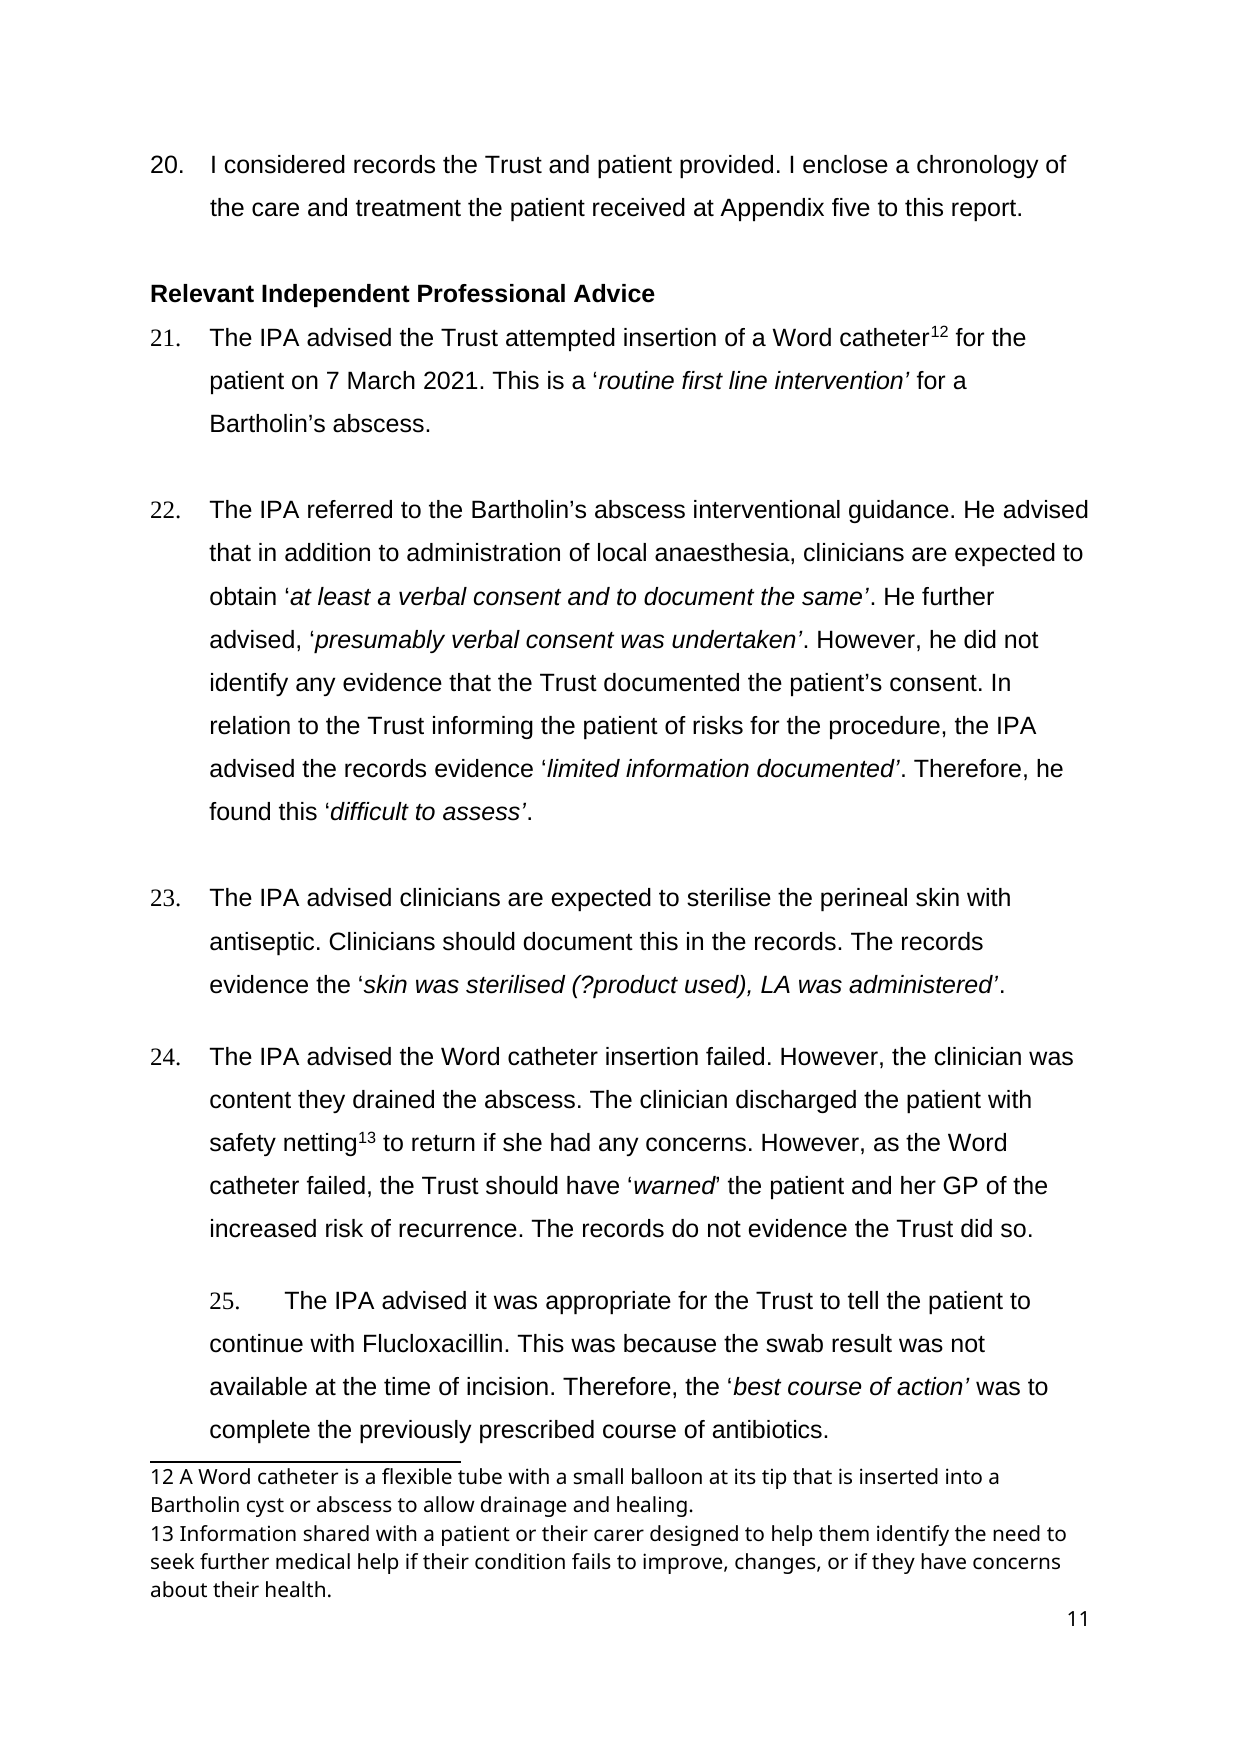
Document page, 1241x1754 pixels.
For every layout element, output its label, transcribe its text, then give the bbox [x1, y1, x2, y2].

list The IPA referred to the Bartholin’s abscess interventional guidance. He advised that in addition to administration of local anaesthesia, clinicians are expected to obtain ‘at least a verbal consent and to document the same’. He further advised, ‘presumably verbal consent was undertaken’. However, he did not identify any evidence that the Trust documented the patient’s consent. In relation to the Trust informing the patient of risks for the procedure, the IPA advised the records evidence ‘limited information documented’. Therefore, he found this ‘difficult to assess’. [150, 495, 1090, 826]
list The IPA advised clinicians are expected to sterilise the perineal skin with antiseptic. Clinicians should document this in the records. The records evidence the ‘skin was sterilised (?product used), LA was administered’. [150, 883, 1090, 998]
list The IPA advised it was appropriate for the Trust to tell the patient to continue with Flucloxacillin. This was because the swab result was not available at the time of incision. Therefore, the ‘best course of action’ was to complete the previously prescribed course of antibiotics. [209, 1286, 1090, 1444]
list The IPA advised the Trust attempted insertion of a Word catheter for the patient on 7 March 2021. This is a ‘routine first line intervention’ for a Bartholin’s abscess. [150, 322, 1090, 438]
list Information shared with a patient or their carer designed to help them identify the need to seek further medical help if their condition fails to improve, changes, or if they have concerns about their health. [150, 1519, 1090, 1604]
text Relevant Independent Professional Advice [150, 279, 1090, 308]
list A Word catheter is a flexible tube with a small balloon at its tip that is inserted into a Bartholin cyst or abscess to allow drainage and healing. [150, 1462, 1090, 1519]
list I considered records the Trust and patient provided. I enclose a chronology of the care and treatment the patient received at Appendix five to this report. [150, 150, 1090, 222]
list The IPA advised the Word catheter insertion failed. However, the clinician was content they drained the abscess. The clinician discharged the patient with safety netting to return if she had any concerns. However, as the Word catheter failed, the Trust should have ‘warned’ the patient and her GP of the increased risk of recurrence. The records do not evidence the Trust did so. [150, 1042, 1090, 1243]
